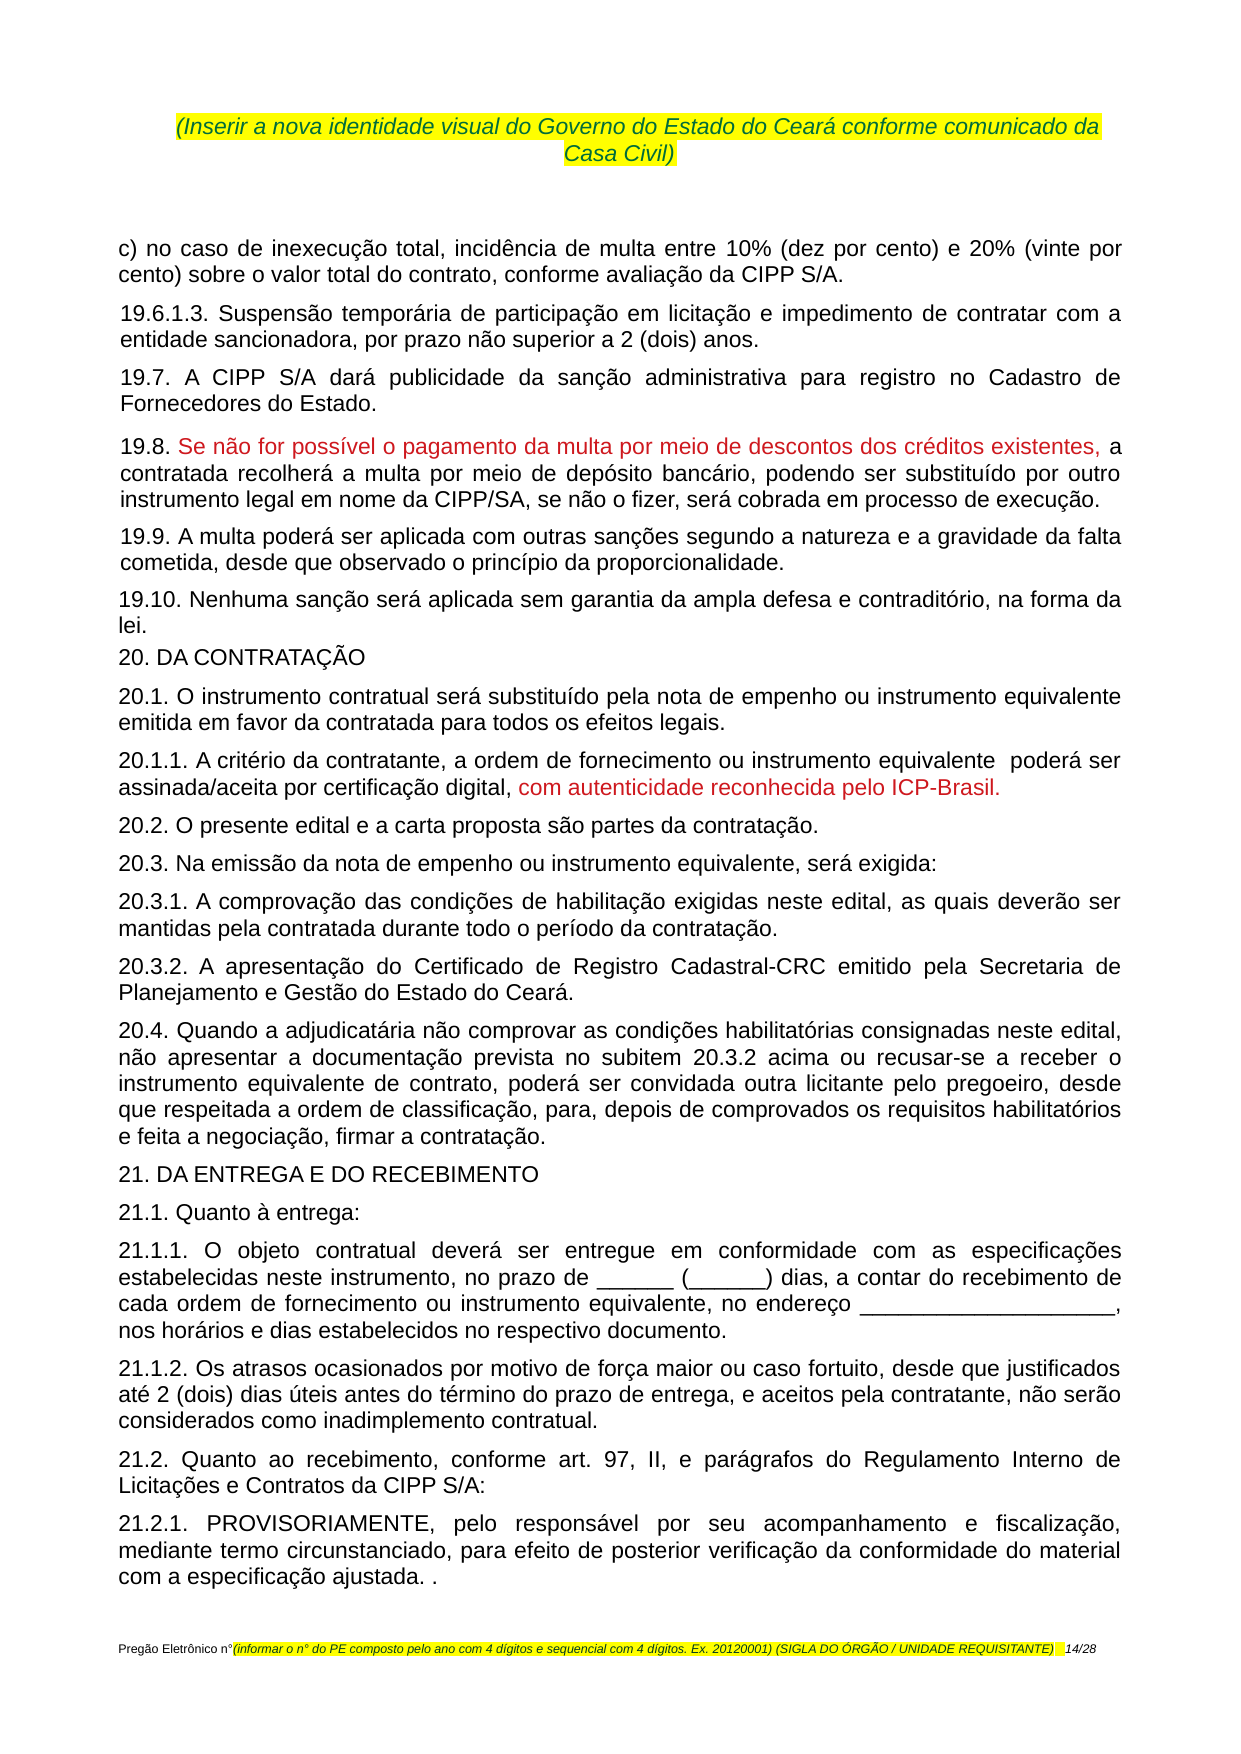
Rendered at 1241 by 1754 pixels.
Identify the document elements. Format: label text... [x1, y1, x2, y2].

text 19.9. A multa poderá ser aplicada com outras sanções segundo a natureza e a gravidade da falta cometida, desde que observado o princípio da proporcionalidade. [120, 523, 1122, 575]
text 21.1.1. O objeto contratual deverá ser entregue em conformidade com as especificações estabelecidas neste instrumento, no prazo de ______ (______) dias, a contar do recebimento de cada ordem de fornecimento ou instrumento equivalente, no endereço ____________________, nos horários e dias estabelecidos no respectivo documento. [118, 1237, 1122, 1343]
text 20.1. O instrumento contratual será substituído pela nota de empenho ou instrumento equivalente emitida em favor da contratada para todos os efeitos legais. [118, 683, 1122, 735]
text 20. DA CONTRATAÇÃO [118, 644, 1122, 671]
text c) no caso de inexecução total, incidência de multa entre 10% (dez por cento) e 20% (vinte por cento) sobre o valor total do contrato, conforme avaliação da CIPP S/A. [118, 235, 1122, 288]
text 20.3.2. A apresentação do Certificado de Registro Cadastral-CRC emitido pela Secretaria de Planejamento e Gestão do Estado do Ceará. [118, 953, 1122, 1006]
text 19.10. Nenhuma sanção será aplicada sem garantia da ampla defesa e contraditório, na forma da lei. [118, 586, 1122, 638]
text 19.7. A CIPP S/A dará publicidade da sanção administrativa para registro no Cadastro de Fornecedores do Estado. [120, 364, 1122, 417]
text 21.2.1. PROVISORIAMENTE, pelo responsável por seu acompanhamento e fiscalização, mediante termo circunstanciado, para efeito de posterior verificação da conformidade do material com a especificação ajustada. . [118, 1510, 1122, 1589]
text 20.4. Quando a adjudicatária não comprovar as condições habilitatórias consignadas neste edital, não apresentar a documentação prevista no subitem 20.3.2 acima ou recusar-se a receber o instrumento equivalente de contrato, poderá ser convidada outra licitante pelo pregoeiro, desde que respeitada a ordem de classificação, para, depois de comprovados os requisitos habilitatórios e feita a negociação, firmar a contratação. [118, 1017, 1122, 1149]
text 19.8. Se não for possível o pagamento da multa por meio de descontos dos créditos existentes, a contratada recolherá a multa por meio de depósito bancário, podendo ser substituído por outro instrumento legal em nome da CIPP/SA, se não o fizer, será cobrada em processo de execução. [120, 433, 1122, 512]
text 21.1. Quanto à entrega: [118, 1199, 1122, 1226]
text 21.1.2. Os atrasos ocasionados por motivo de força maior ou caso fortuito, desde que justificados até 2 (dois) dias úteis antes do término do prazo de entrega, e aceitos pela contratante, não serão considerados como inadimplemento contratual. [118, 1355, 1122, 1434]
text 21. DA ENTREGA E DO RECEBIMENTO [118, 1161, 1122, 1187]
text 20.2. O presente edital e a carta proposta são partes da contratação. [118, 812, 1122, 838]
text 19.6.1.3. Suspensão temporária de participação em licitação e impedimento de contratar com a entidade sancionadora, por prazo não superior a 2 (dois) anos. [120, 299, 1122, 352]
text 20.1.1. A critério da contratante, a ordem de fornecimento ou instrumento equivalente poderá ser assinada/aceita por certificação digital, com autenticidade reconhecida pelo ICP-Brasil. [118, 747, 1122, 800]
text 20.3.1. A comprovação das condições de habilitação exigidas neste edital, as quais deverão ser mantidas pela contratada durante todo o período da contratação. [118, 888, 1122, 941]
text 20.3. Na emissão da nota de empenho ou instrumento equivalente, será exigida: [118, 850, 1122, 876]
text 21.2. Quanto ao recebimento, conforme art. 97, II, e parágrafos do Regulamento Interno de Licitações e Contratos da CIPP S/A: [118, 1446, 1122, 1498]
